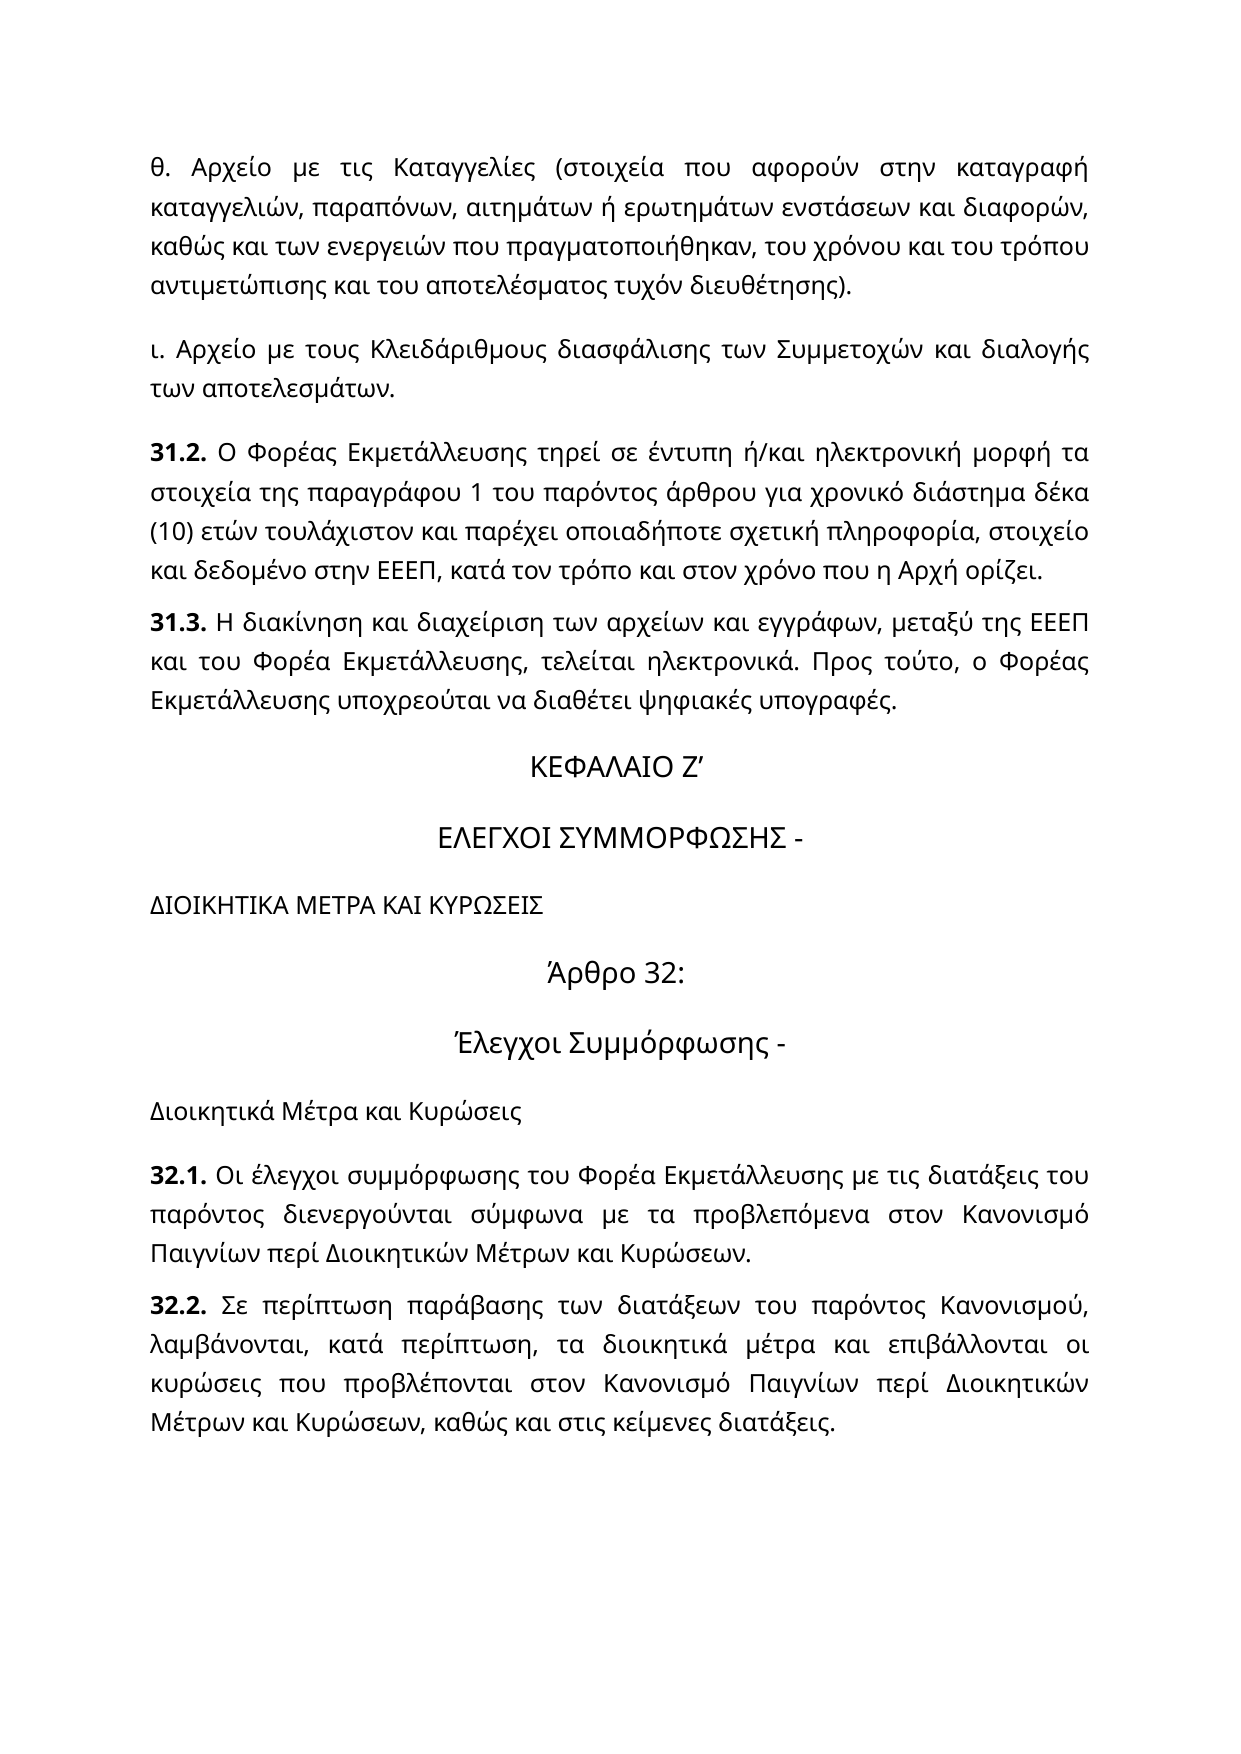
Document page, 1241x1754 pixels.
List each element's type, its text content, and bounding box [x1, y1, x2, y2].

text 31.3. Η διακίνηση και διαχείριση των αρχείων και εγγράφων, μεταξύ της ΕΕΕΠ και του Φορέα Εκμετάλλευσης, τελείται ηλεκτρονικά. Προς τούτο, ο Φορέας Εκμετάλλευσης υποχρεούται να διαθέτει ψηφιακές υπογραφές. [150, 604, 1090, 717]
subtitle Άρθρο 32: [150, 952, 1090, 992]
text θ. Αρχείο με τις Καταγγελίες (στοιχεία που αφορούν στην καταγραφή καταγγελιών, παραπόνων, αιτημάτων ή ερωτημάτων ενστάσεων και διαφορών, καθώς και των ενεργειών που πραγματοποιήθηκαν, του χρόνου και του τρόπου αντιμετώπισης και του αποτελέσματος τυχόν διευθέτησης). [150, 150, 1090, 302]
text ι. Αρχείο με τους Κλειδάριθμους διασφάλισης των Συμμετοχών και διαλογής των αποτελεσμάτων. [150, 332, 1090, 405]
subtitle Έλεγχοι Συμμόρφωσης - [150, 1023, 1090, 1062]
text 31.2. Ο Φορέας Εκμετάλλευσης τηρεί σε έντυπη ή/και ηλεκτρονική μορφή τα στοιχεία της παραγράφου 1 του παρόντος άρθρου για χρονικό διάστημα δέκα (10) ετών τουλάχιστον και παρέχει οποιαδήποτε σχετική πληροφορία, στοιχείο και δεδομένο στην ΕΕΕΠ, κατά τον τρόπο και στον χρόνο που η Αρχή ορίζει. [150, 435, 1090, 587]
text ΔΙΟΙΚΗΤΙΚΑ ΜΕΤΡΑ ΚΑΙ ΚΥΡΩΣΕΙΣ [150, 888, 1090, 922]
subtitle ΕΛΕΓΧΟΙ ΣΥΜΜΟΡΦΩΣΗΣ - [150, 817, 1090, 857]
text Διοικητικά Μέτρα και Κυρώσεις [150, 1093, 1090, 1127]
text 32.2. Σε περίπτωση παράβασης των διατάξεων του παρόντος Κανονισμού, λαμβάνονται, κατά περίπτωση, τα διοικητικά μέτρα και επιβάλλονται οι κυρώσεις που προβλέπονται στον Κανονισμό Παιγνίων περί Διοικητικών Μέτρων και Κυρώσεων, καθώς και στις κείμενες διατάξεις. [150, 1287, 1090, 1439]
text 32.1. Οι έλεγχοι συμμόρφωσης του Φορέα Εκμετάλλευσης με τις διατάξεις του παρόντος διενεργούνται σύμφωνα με τα προβλεπόμενα στον Κανονισμό Παιγνίων περί Διοικητικών Μέτρων και Κυρώσεων. [150, 1157, 1090, 1270]
subtitle ΚΕΦΑΛΑΙΟ Ζ’ [150, 747, 1090, 786]
